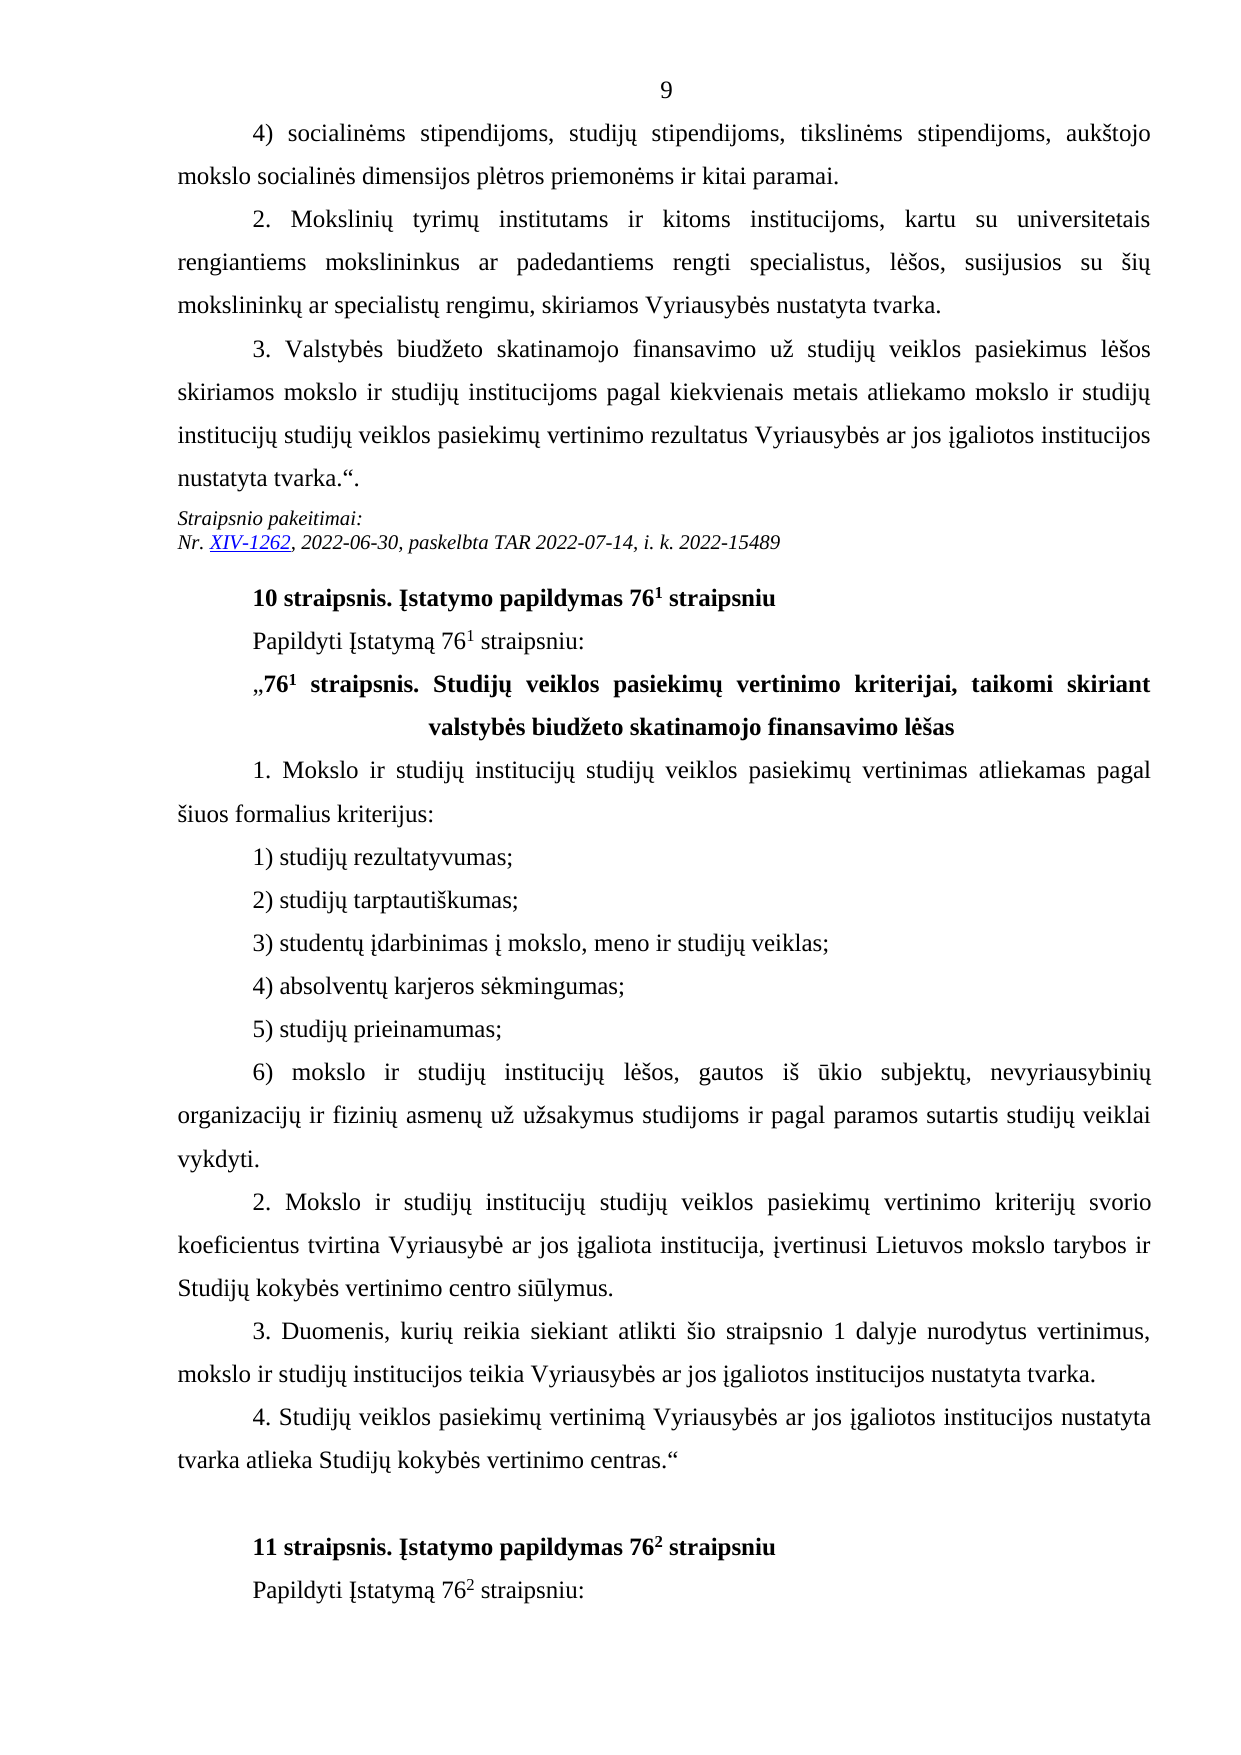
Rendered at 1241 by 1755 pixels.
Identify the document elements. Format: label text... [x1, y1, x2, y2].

text Straipsnio pakeitimai: [177, 506, 1152, 530]
text 1. Mokslo ir studijų institucijų studijų veiklos pasiekimų vertinimas atliekamas pagal šiuos formalius kriterijus: [177, 756, 1152, 827]
text 3) studentų įdarbinimas į mokslo, meno ir studijų veiklas; [177, 928, 1152, 957]
text Nr. XIV-1262, 2022-06-30, paskelbta TAR 2022-07-14, i. k. 2022-15489 [177, 530, 1152, 554]
text 3. Duomenis, kurių reikia siekiant atlikti šio straipsnio 1 dalyje nurodytus vertinimus, mokslo ir studijų institucijos teikia Vyriausybės ar jos įgaliotos institucijos nustatyta tvarka. [177, 1316, 1152, 1388]
text 11 straipsnis. Įstatymo papildymas 762 straipsniu [177, 1532, 1152, 1561]
text 10 straipsnis. Įstatymo papildymas 761 straipsniu [177, 583, 1152, 612]
text „761 straipsnis. Studijų veiklos pasiekimų vertinimo kriterijai, taikomi skiriant valstybės biudžeto skatinamojo finansavimo lėšas [252, 669, 1152, 741]
text 6) mokslo ir studijų institucijų lėšos, gautos iš ūkio subjektų, nevyriausybinių organizacijų ir fizinių asmenų už užsakymus studijoms ir pagal paramos sutartis studijų veiklai vykdyti. [177, 1057, 1152, 1172]
text 5) studijų prieinamumas; [177, 1014, 1152, 1043]
text 2) studijų tarptautiškumas; [177, 885, 1152, 914]
text 1) studijų rezultatyvumas; [177, 842, 1152, 871]
text 4) socialinėms stipendijoms, studijų stipendijoms, tikslinėms stipendijoms, aukštojo mokslo socialinės dimensijos plėtros priemonėms ir kitai paramai. [177, 118, 1152, 190]
text Papildyti Įstatymą 761 straipsniu: [177, 626, 1152, 655]
text 2. Mokslinių tyrimų institutams ir kitoms institucijoms, kartu su universitetais rengiantiems mokslininkus ar padedantiems rengti specialistus, lėšos, susijusios su šių mokslininkų ar specialistų rengimu, skiriamos Vyriausybės nustatyta tvarka. [177, 204, 1152, 319]
text 4) absolventų karjeros sėkmingumas; [177, 971, 1152, 1000]
text Papildyti Įstatymą 762 straipsniu: [177, 1575, 1152, 1604]
text 3. Valstybės biudžeto skatinamojo finansavimo už studijų veiklos pasiekimus lėšos skiriamos mokslo ir studijų institucijoms pagal kiekvienais metais atliekamo mokslo ir studijų institucijų studijų veiklos pasiekimų vertinimo rezultatus Vyriausybės ar jos įgaliotos institucijos nustatyta tvarka.“. [177, 334, 1152, 492]
text 4. Studijų veiklos pasiekimų vertinimą Vyriausybės ar jos įgaliotos institucijos nustatyta tvarka atlieka Studijų kokybės vertinimo centras.“ [177, 1402, 1152, 1474]
text 2. Mokslo ir studijų institucijų studijų veiklos pasiekimų vertinimo kriterijų svorio koeficientus tvirtina Vyriausybė ar jos įgaliota institucija, įvertinusi Lietuvos mokslo tarybos ir Studijų kokybės vertinimo centro siūlymus. [177, 1187, 1152, 1302]
